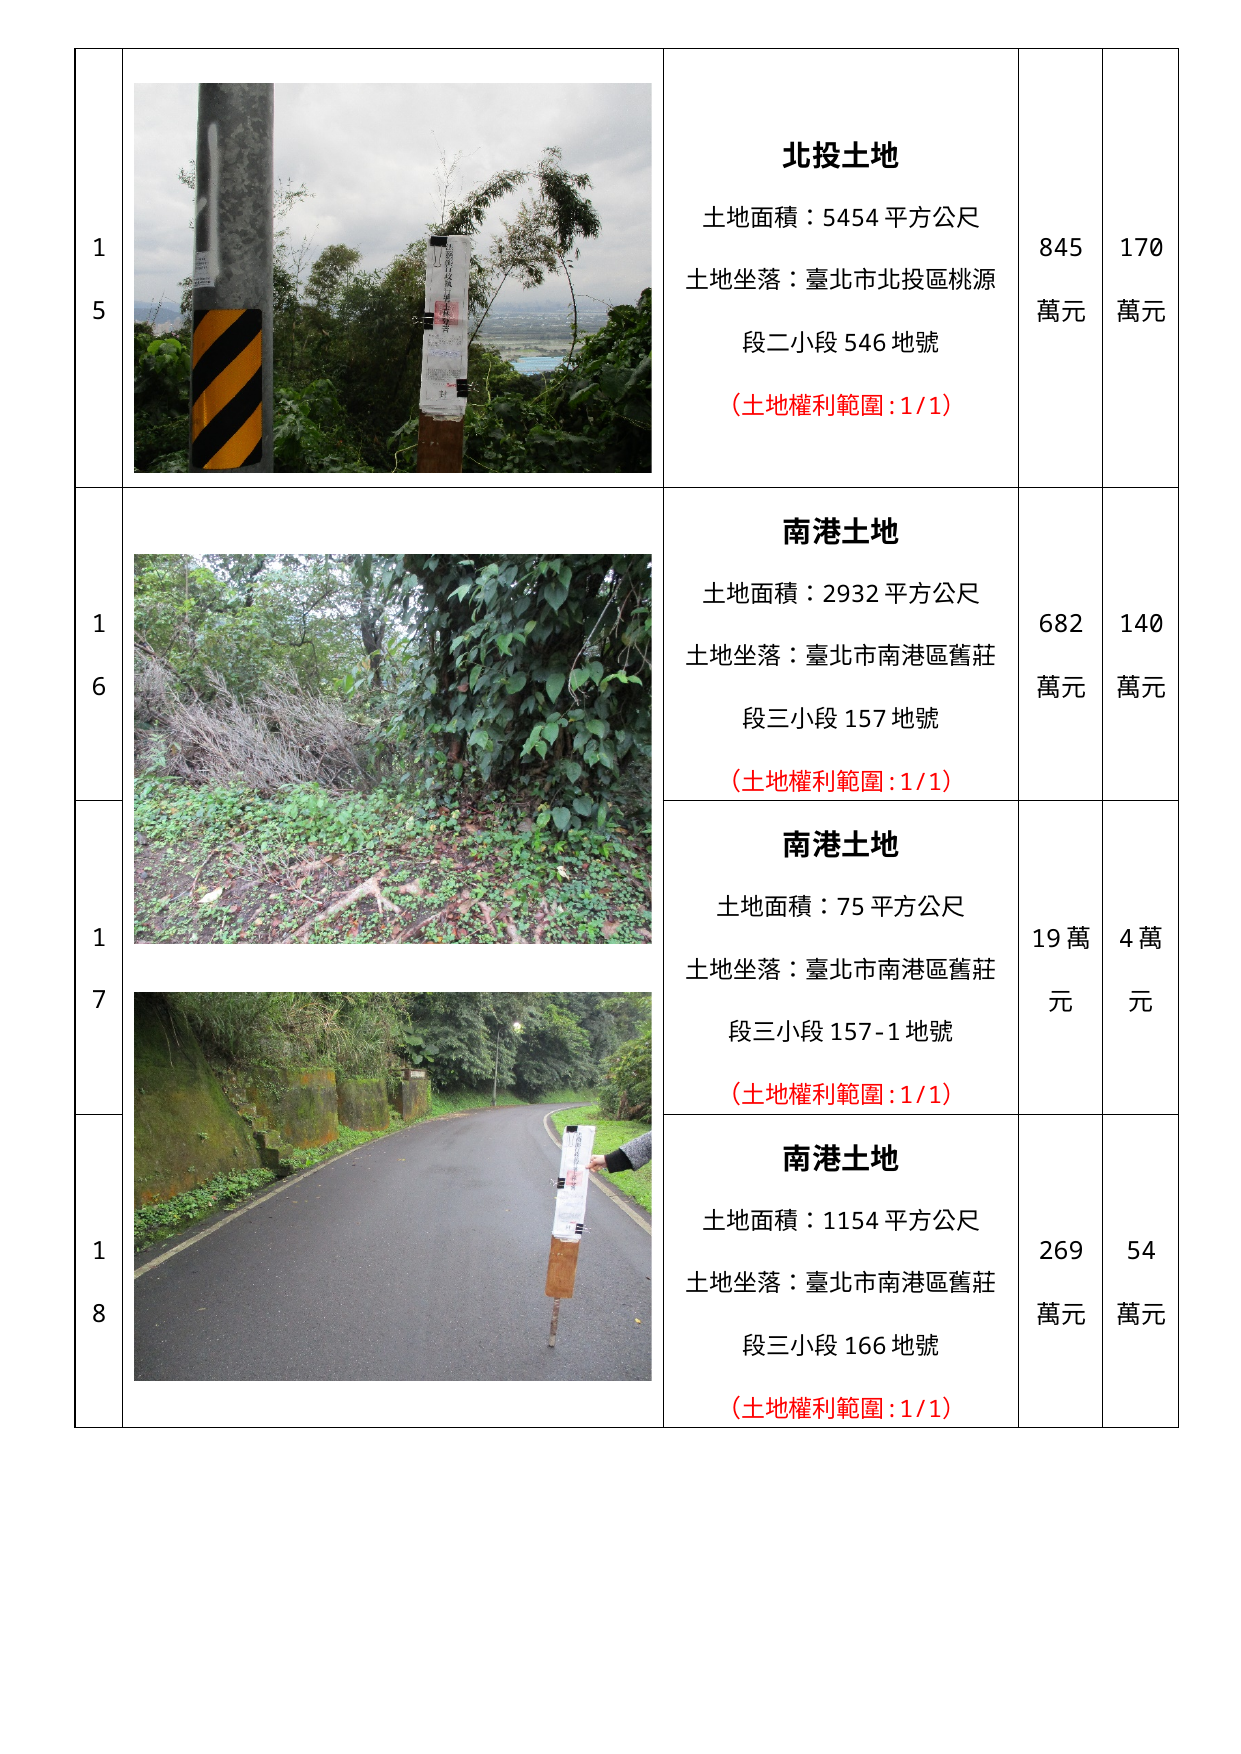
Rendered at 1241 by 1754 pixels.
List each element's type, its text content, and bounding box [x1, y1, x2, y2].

table_cell 54萬元 [1103, 1115, 1178, 1427]
table_cell 682萬元 [1019, 488, 1102, 800]
table_cell 15 [76, 49, 122, 487]
table_cell 845萬元 [1019, 49, 1102, 487]
table_cell [123, 488, 663, 1427]
table_cell 南港土地 土地面積：2932平方公尺 土地坐落：臺北市南港區舊莊段三小段157地號 （土地權利範圍:1/1） [664, 488, 1018, 800]
table_cell 北投土地 土地面積：5454平方公尺 土地坐落：臺北市北投區桃源段二小段546地號 （土地權利範圍:1/1） [664, 49, 1018, 487]
table_cell 4萬元 [1103, 801, 1178, 1114]
table_cell 19萬元 [1019, 801, 1102, 1114]
table_cell 269萬元 [1019, 1115, 1102, 1427]
table_cell 140萬元 [1103, 488, 1178, 800]
table_cell 17 [76, 801, 122, 1114]
table_cell 18 [76, 1115, 122, 1427]
table_cell 170萬元 [1103, 49, 1178, 487]
table_cell 16 [76, 488, 122, 800]
table_cell 南港土地 土地面積：75平方公尺 土地坐落：臺北市南港區舊莊段三小段157-1地號 （土地權利範圍:1/1） [664, 801, 1018, 1114]
table_cell [123, 49, 663, 487]
table_cell 南港土地 土地面積：1154平方公尺 土地坐落：臺北市南港區舊莊段三小段166地號 （土地權利範圍:1/1） [664, 1115, 1018, 1427]
